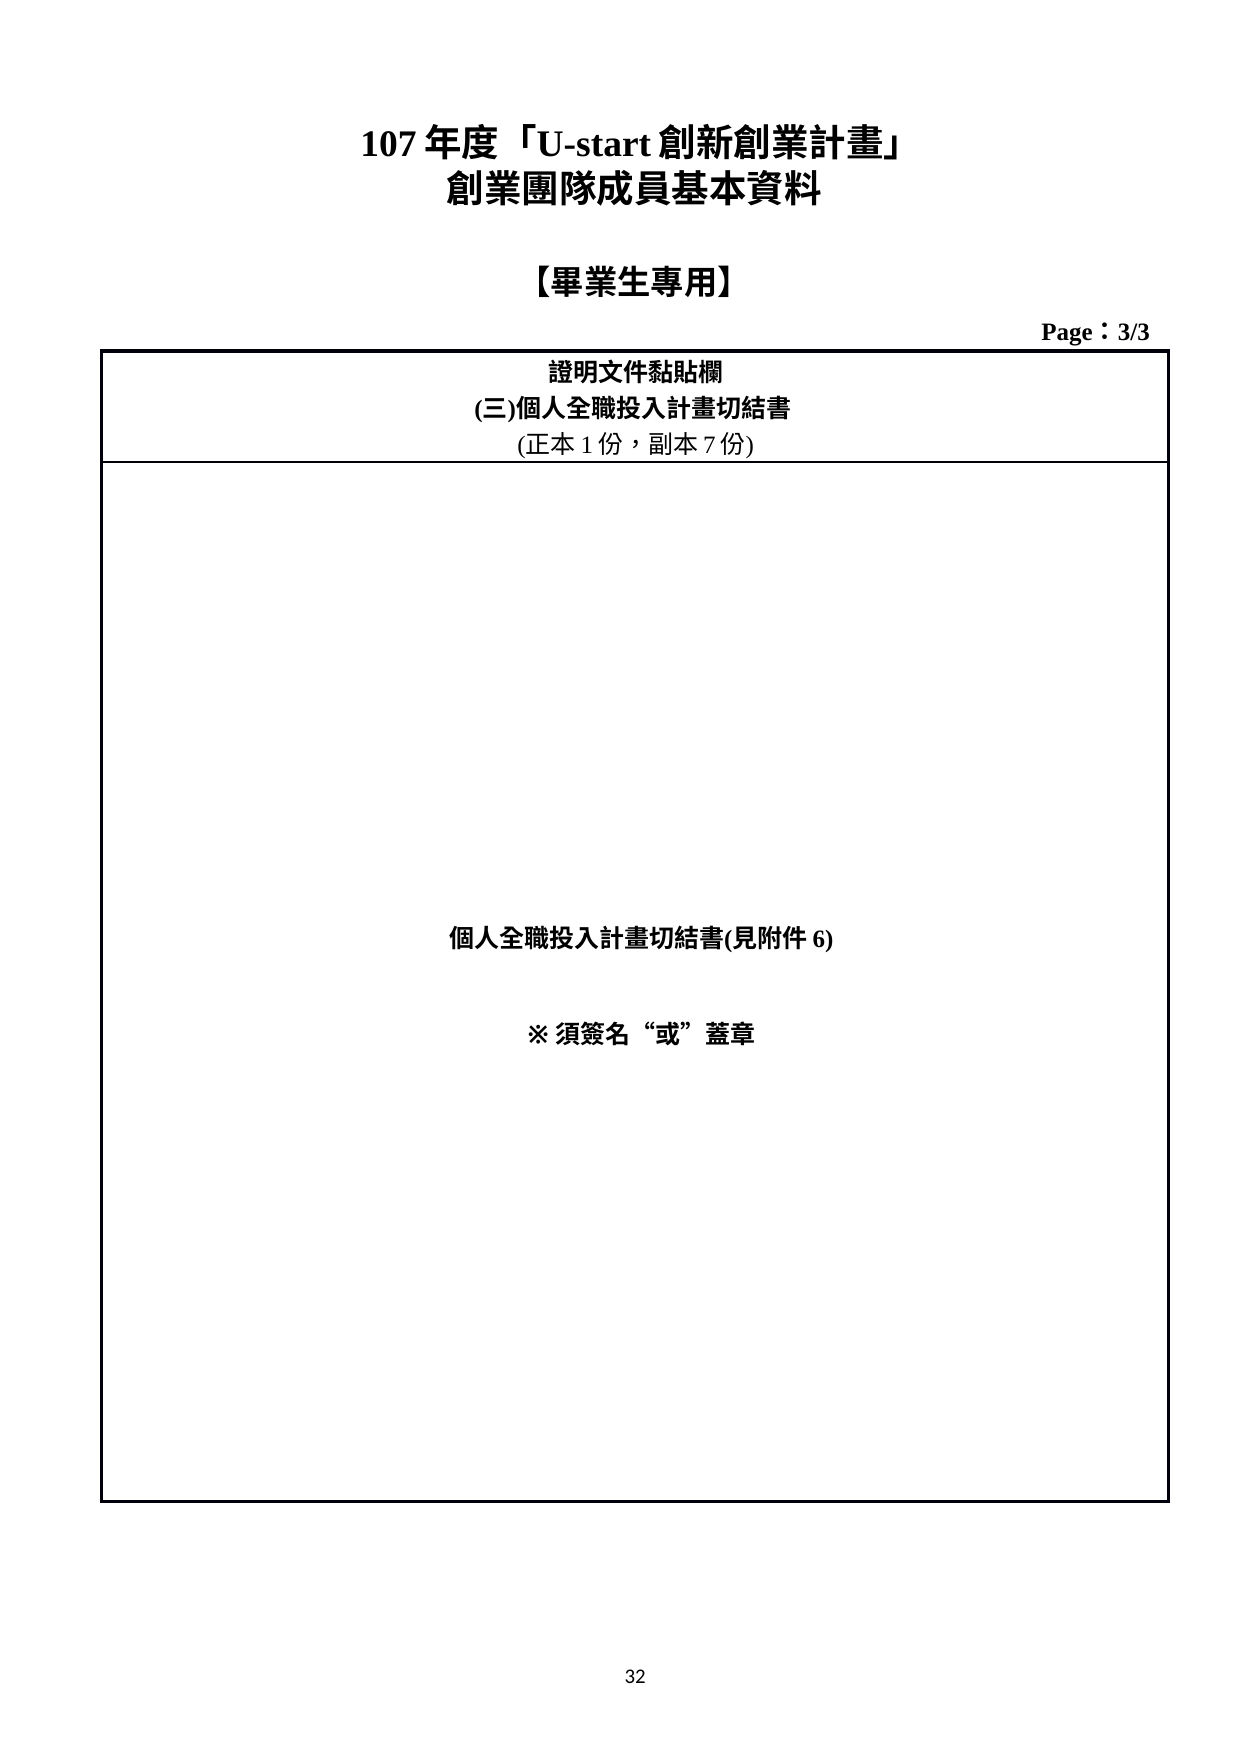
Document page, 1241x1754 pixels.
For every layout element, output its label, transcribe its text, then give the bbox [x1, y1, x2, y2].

table_header 證明文件黏貼欄 (三)個人全職投入計畫切結書 (正本1份，副本7份) [103, 353, 1167, 461]
text Page：3/3 [118, 303, 1149, 349]
text 107年度「U-start創新創業計畫」 [129, 118, 1152, 166]
table_cell 個人全職投入計畫切結書(見附件6) ※ 須簽名“或”蓋章 [103, 463, 1167, 1499]
text 【畢業生專用】 [118, 258, 1149, 303]
text 創業團隊成員基本資料 [118, 166, 1149, 212]
